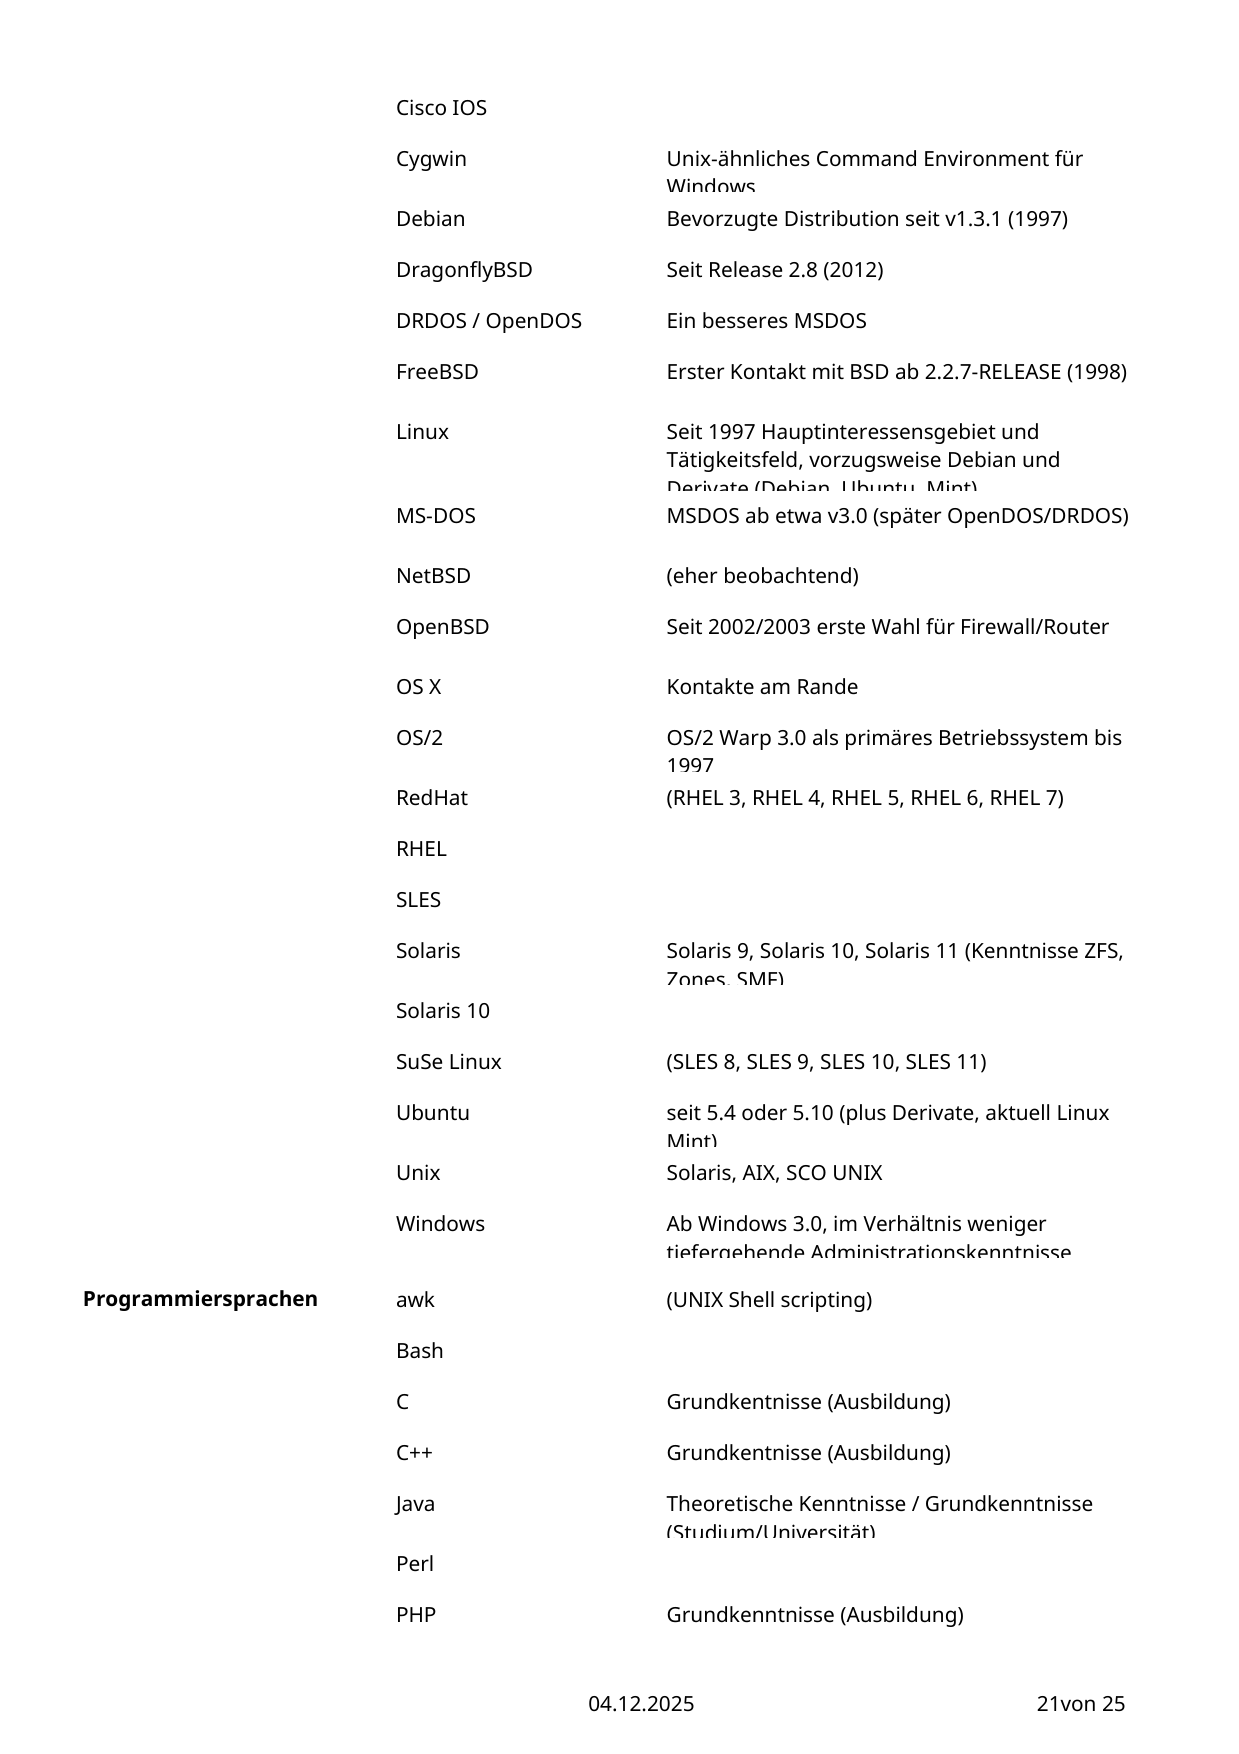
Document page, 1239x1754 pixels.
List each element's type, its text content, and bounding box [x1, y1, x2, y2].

table_header [666, 824, 1146, 875]
table_header C++ [396, 1428, 666, 1479]
table_cell [396, 764, 666, 771]
table_header [714, 1656, 957, 1717]
table_cell [1156, 1275, 1239, 1647]
table_header 04.12.2025 [568, 1656, 714, 1717]
table_header MSDOS ab etwa v3.0 (später OpenDOS/DRDOS) [666, 491, 1146, 549]
table_cell [396, 542, 666, 549]
table_cell [396, 1647, 566, 1656]
table_cell [396, 977, 666, 984]
table_header Grundkentnisse (Ausbildung) [666, 1428, 1146, 1479]
table_header seit 5.4 oder 5.10 (plus Derivate, aktuell Linux Mint) [666, 1088, 1146, 1146]
table_cell [396, 1139, 666, 1146]
table_header OS/2 [396, 713, 666, 764]
table_header [666, 1539, 1146, 1590]
table_header Seit 2002/2003 erste Wahl für Firewall/Router [666, 602, 1146, 660]
table_header Seit 1997 Hauptinteressensgebiet und Tätigkeitsfeld, vorzugsweise Debian und Derivate (Debian, Ubuntu, Mint) [666, 407, 1146, 491]
table_header Solaris 9, Solaris 10, Solaris 11 (Kenntnisse ZFS, Zones, SMF) [666, 926, 1146, 984]
table_header OpenBSD [396, 602, 666, 653]
table_header [1156, 0, 1239, 82]
table_cell [0, 83, 83, 1275]
table_header [83, 0, 396, 82]
table_header Grundkentnisse (Ausbildung) [666, 1377, 1146, 1428]
table_header Grundkenntnisse (Ausbildung) [666, 1590, 1146, 1641]
table_header 21 [957, 1656, 1060, 1717]
table_header [666, 83, 1146, 133]
table_header MS-DOS [396, 491, 666, 542]
table_header PHP [396, 1590, 666, 1641]
table_header DragonflyBSD [396, 245, 666, 296]
table_cell [396, 1250, 666, 1257]
table_cell [396, 653, 666, 660]
table_cell [396, 83, 1147, 1275]
table_cell [1147, 83, 1156, 1275]
table_header Linux [396, 407, 666, 458]
table_header Ubuntu [396, 1088, 666, 1139]
table_header Theoretische Kenntnisse / Grundkenntnisse (Studium/Universität) [666, 1479, 1146, 1538]
table_header Ein besseres MSDOS [666, 296, 1146, 347]
table_header Perl [396, 1539, 666, 1590]
table_header OS X [396, 662, 666, 713]
table_header awk [396, 1275, 666, 1326]
table_cell [1156, 83, 1239, 1275]
table_header Seit Release 2.8 (2012) [666, 245, 1146, 296]
table_header Solaris [396, 926, 666, 977]
table_cell [396, 1275, 1147, 1647]
table_cell [396, 458, 666, 491]
table_header SLES [396, 875, 666, 926]
table_header Debian [396, 194, 666, 244]
table_cell [396, 1530, 666, 1538]
table_cell [0, 1656, 83, 1717]
table_header [396, 0, 566, 82]
table_header [566, 0, 1147, 82]
table_header RHEL [396, 824, 666, 875]
table_header C [396, 1377, 666, 1428]
table_header [666, 1326, 1146, 1377]
table_cell [83, 1647, 396, 1656]
table_cell [0, 1275, 83, 1647]
table_header DRDOS / OpenDOS [396, 296, 666, 347]
table_cell [83, 1656, 396, 1717]
table_header Erster Kontakt mit BSD ab 2.2.7-RELEASE (1998) [666, 347, 1146, 405]
table_header [666, 986, 1146, 1037]
table_header OS/2 Warp 3.0 als primäres Betriebssystem bis 1997 [666, 713, 1146, 771]
table_cell [396, 398, 666, 405]
table_header [666, 875, 1146, 926]
table_cell [1147, 1647, 1156, 1656]
table_header Windows [396, 1199, 666, 1250]
table_header (eher beobachtend) [666, 551, 1146, 602]
table_header Cisco IOS [396, 83, 666, 133]
table_cell [396, 1656, 566, 1717]
table_cell [1156, 1647, 1239, 1656]
table_header Solaris, AIX, SCO UNIX [666, 1148, 1146, 1199]
table_header Java [396, 1479, 666, 1530]
table_header Bevorzugte Distribution seit v1.3.1 (1997) [666, 194, 1146, 244]
table_header (SLES 8, SLES 9, SLES 10, SLES 11) [666, 1037, 1146, 1088]
table_header Solaris 10 [396, 986, 666, 1037]
table_header RedHat [396, 773, 666, 824]
table_cell [566, 1647, 1147, 1656]
table_cell [83, 83, 396, 1275]
table_header Unix [396, 1148, 666, 1199]
table_header Bash [396, 1326, 666, 1377]
table_header SuSe Linux [396, 1037, 666, 1088]
table_header [0, 0, 83, 82]
table_cell [396, 185, 666, 192]
table_cell [1156, 1656, 1239, 1717]
table_header Ab Windows 3.0, im Verhältnis weniger tiefergehende Administrationskenntnisse [666, 1199, 1146, 1257]
table_header Unix-ähnliches Command Environment für Windows [666, 134, 1146, 192]
table_header von 25 [1060, 1656, 1155, 1717]
table_header [1147, 0, 1156, 82]
table_cell [0, 1647, 83, 1656]
table_header (UNIX Shell scripting) [666, 1275, 1146, 1326]
table_header FreeBSD [396, 347, 666, 398]
table_header Cygwin [396, 134, 666, 184]
table_header (RHEL 3, RHEL 4, RHEL 5, RHEL 6, RHEL 7) [666, 773, 1146, 824]
table_header NetBSD [396, 551, 666, 602]
table_header Kontakte am Rande [666, 662, 1146, 713]
table_cell Programmiersprachen [83, 1275, 396, 1647]
table_cell [1147, 1275, 1156, 1647]
